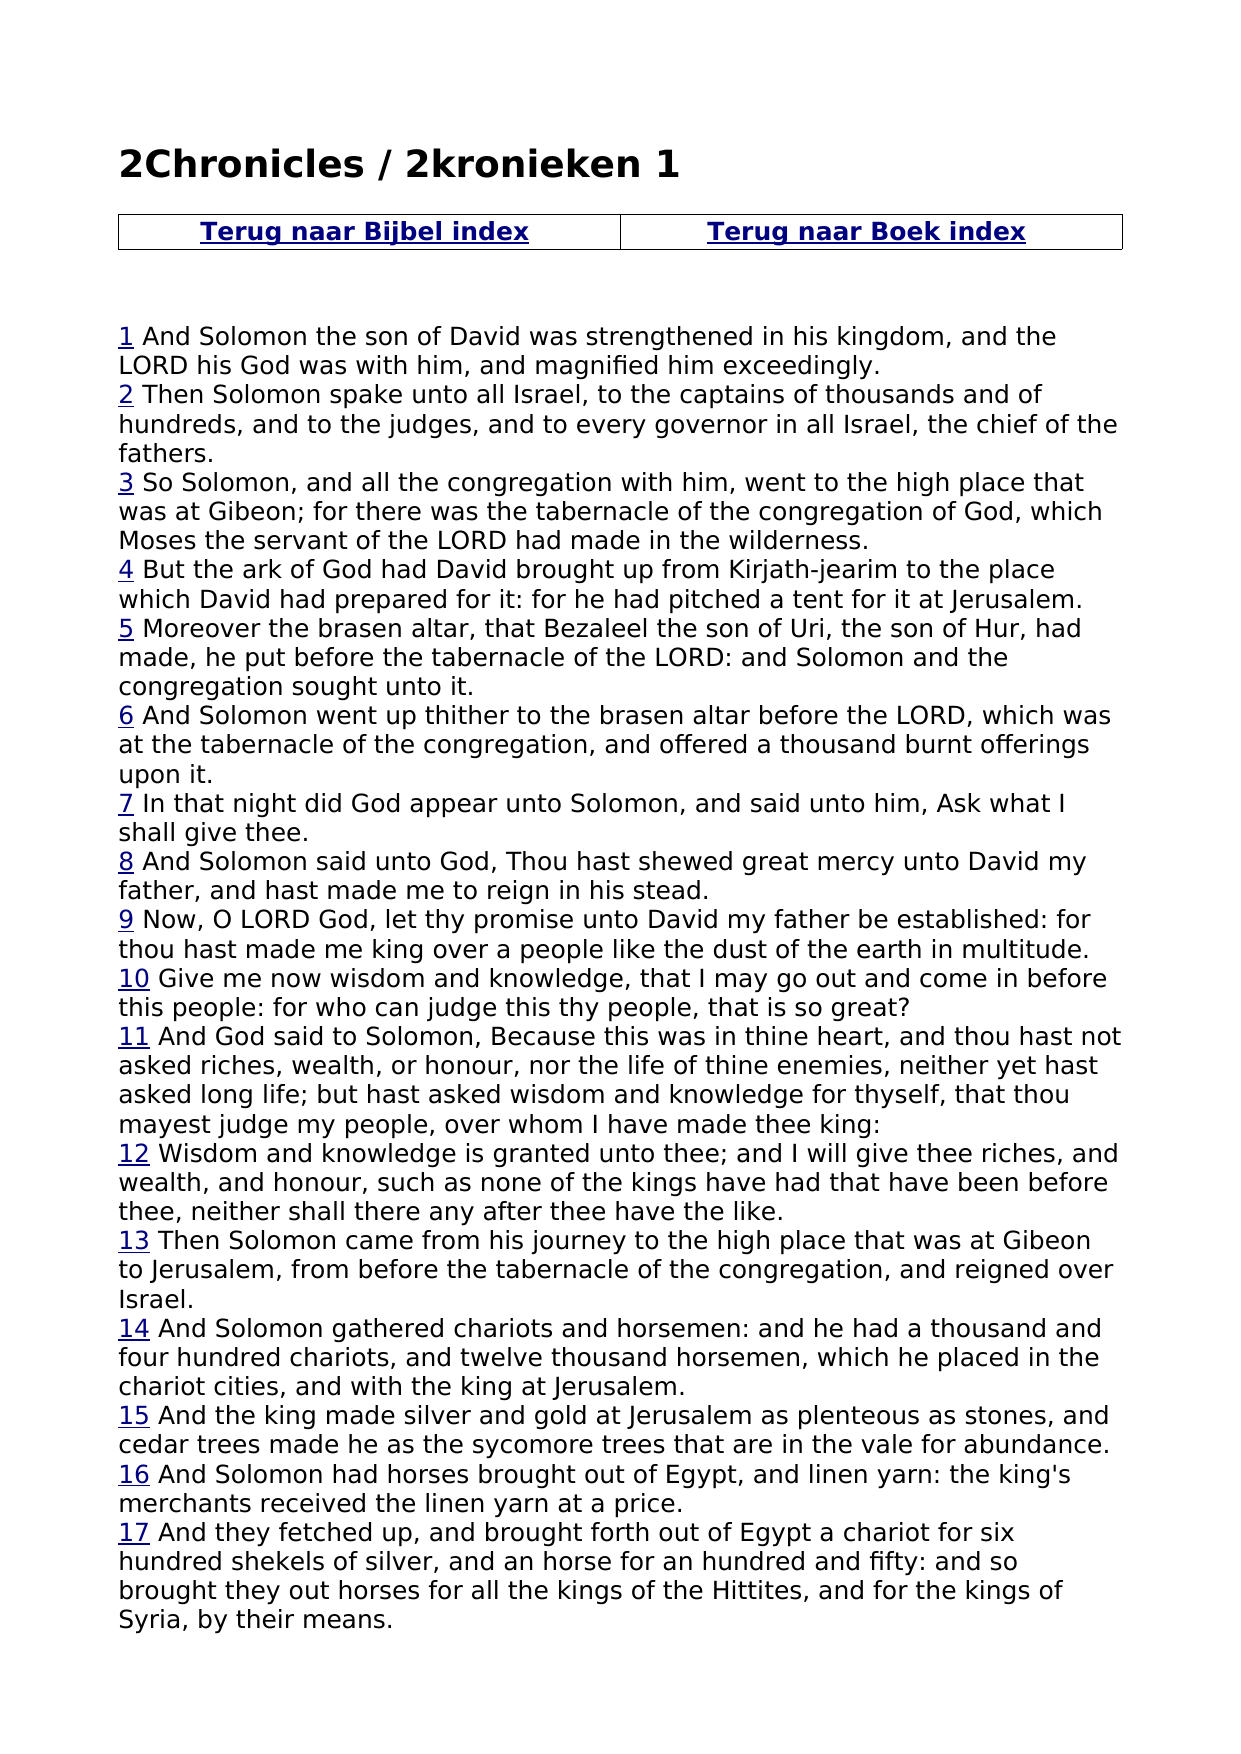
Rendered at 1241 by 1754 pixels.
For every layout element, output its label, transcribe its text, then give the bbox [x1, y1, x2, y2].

subtitle 2Chronicles / 2kronieken 1 [118, 143, 1122, 187]
text 1 And Solomon the son of David was strengthened in his kingdom, and the LORD his God was with him, and magnified him exceedingly. 2 Then Solomon spake unto all Israel, to the captains of thousands and of hundreds, and to the judges, and to every governor in all Israel, the chief of the fathers. 3 So Solomon, and all the congregation with him, went to the high place that was at Gibeon; for there was the tabernacle of the congregation of God, which Moses the servant of the LORD had made in the wilderness. 4 But the ark of God had David brought up from Kirjath-jearim to the place which David had prepared for it: for he had pitched a tent for it at Jerusalem. 5 Moreover the brasen altar, that Bezaleel the son of Uri, the son of Hur, had made, he put before the tabernacle of the LORD: and Solomon and the congregation sought unto it. 6 And Solomon went up thither to the brasen altar before the LORD, which was at the tabernacle of the congregation, and offered a thousand burnt offerings upon it. 7 In that night did God appear unto Solomon, and said unto him, Ask what I shall give thee. 8 And Solomon said unto God, Thou hast shewed great mercy unto David my father, and hast made me to reign in his stead. 9 Now, O LORD God, let thy promise unto David my father be established: for thou hast made me king over a people like the dust of the earth in multitude. 10 Give me now wisdom and knowledge, that I may go out and come in before this people: for who can judge this thy people, that is so great? 11 And God said to Solomon, Because this was in thine heart, and thou hast not asked riches, wealth, or honour, nor the life of thine enemies, neither yet hast asked long life; but hast asked wisdom and knowledge for thyself, that thou mayest judge my people, over whom I have made thee king: 12 Wisdom and knowledge is granted unto thee; and I will give thee riches, and wealth, and honour, such as none of the kings have had that have been before thee, neither shall there any after thee have the like. 13 Then Solomon came from his journey to the high place that was at Gibeon to Jerusalem, from before the tabernacle of the congregation, and reigned over Israel. 14 And Solomon gathered chariots and horsemen: and he had a thousand and four hundred chariots, and twelve thousand horsemen, which he placed in the chariot cities, and with the king at Jerusalem. 15 And the king made silver and gold at Jerusalem as plenteous as stones, and cedar trees made he as the sycomore trees that are in the vale for abundance. 16 And Solomon had horses brought out of Egypt, and linen yarn: the king's merchants received the linen yarn at a price. 17 And they fetched up, and brought forth out of Egypt a chariot for six hundred shekels of silver, and an horse for an hundred and fifty: and so brought they out horses for all the kings of the Hittites, and for the kings of Syria, by their means. [118, 264, 1122, 1635]
table_header Terug naar Boek index [621, 215, 1122, 249]
table_header Terug naar Bijbel index [119, 215, 620, 249]
